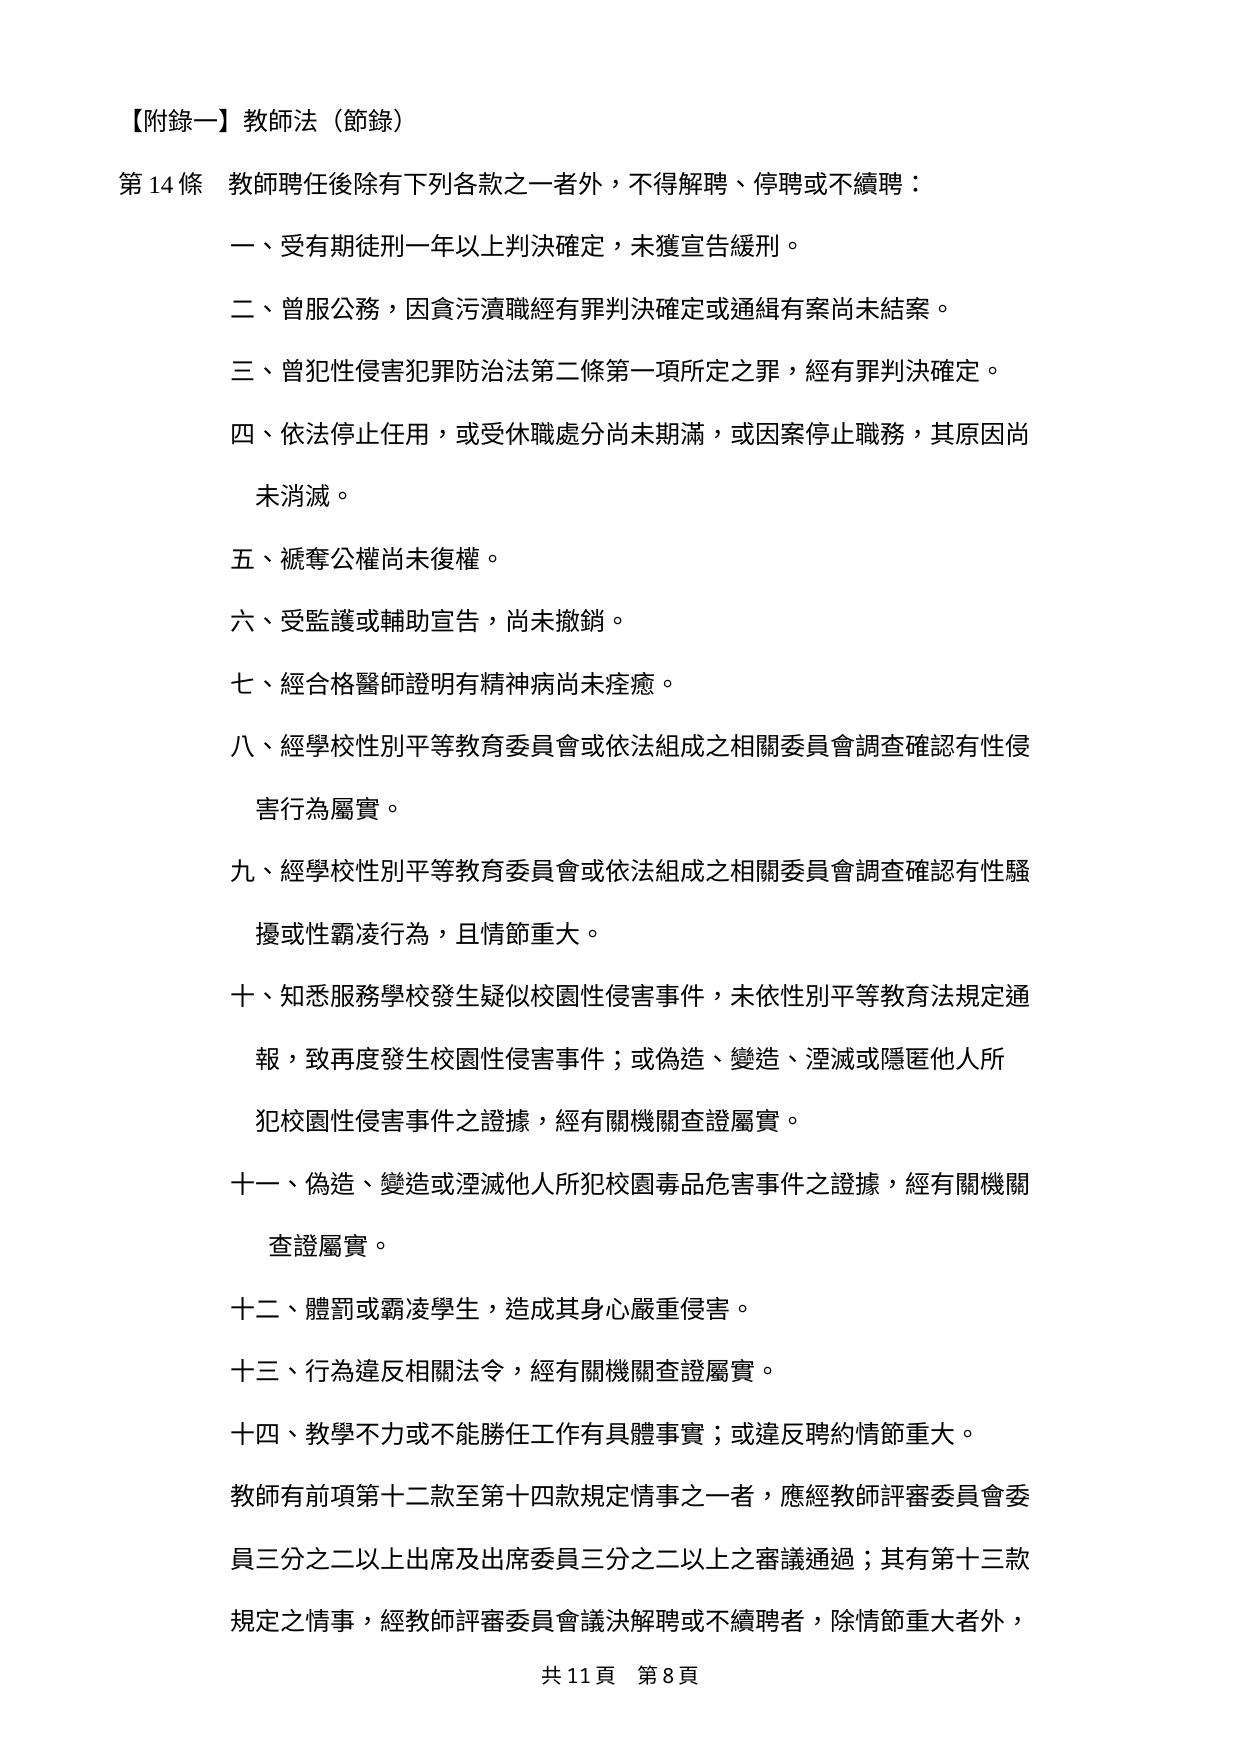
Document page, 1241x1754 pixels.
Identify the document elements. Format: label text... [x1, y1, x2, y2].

text 未消滅。 [118, 453, 1122, 516]
text 報，致再度發生校園性侵害事件；或偽造、變造、湮滅或隱匿他人所 [118, 1016, 1122, 1078]
text 第14條 教師聘任後除有下列各款之一者外，不得解聘、停聘或不續聘： [118, 141, 1122, 203]
text 三、曾犯性侵害犯罪防治法第二條第一項所定之罪，經有罪判決確定。 [118, 328, 1122, 391]
text 八、經學校性別平等教育委員會或依法組成之相關委員會調查確認有性侵 [118, 703, 1122, 766]
text 害行為屬實。 [118, 766, 1122, 828]
text 十二、體罰或霸凌學生，造成其身心嚴重侵害。 [118, 1266, 1122, 1328]
text 六、受監護或輔助宣告，尚未撤銷。 [118, 578, 1122, 641]
text 查證屬實。 [118, 1203, 1122, 1266]
text 【附錄一】教師法（節錄） [118, 78, 1122, 141]
text 七、經合格醫師證明有精神病尚未痊癒。 [118, 641, 1122, 703]
text 教師有前項第十二款至第十四款規定情事之一者，應經教師評審委員會委 [118, 1453, 1122, 1516]
text 十、知悉服務學校發生疑似校園性侵害事件，未依性別平等教育法規定通 [118, 953, 1122, 1016]
text 犯校園性侵害事件之證據，經有關機關查證屬實。 [118, 1078, 1122, 1141]
text 擾或性霸凌行為，且情節重大。 [118, 891, 1122, 953]
text 員三分之二以上出席及出席委員三分之二以上之審議通過；其有第十三款 [118, 1516, 1122, 1578]
text 一、受有期徒刑一年以上判決確定，未獲宣告緩刑。 [118, 203, 1122, 266]
text 十三、行為違反相關法令，經有關機關查證屬實。 [118, 1328, 1122, 1391]
text 十四、教學不力或不能勝任工作有具體事實；或違反聘約情節重大。 [118, 1391, 1122, 1453]
text 十一、偽造、變造或湮滅他人所犯校園毒品危害事件之證據，經有關機關 [118, 1141, 1122, 1203]
text 二、曾服公務，因貪污瀆職經有罪判決確定或通緝有案尚未結案。 [118, 266, 1122, 328]
text 九、經學校性別平等教育委員會或依法組成之相關委員會調查確認有性騷 [118, 828, 1122, 891]
text 五、褫奪公權尚未復權。 [118, 516, 1122, 578]
text 規定之情事，經教師評審委員會議決解聘或不續聘者，除情節重大者外， [118, 1578, 1122, 1641]
text 四、依法停止任用，或受休職處分尚未期滿，或因案停止職務，其原因尚 [118, 391, 1122, 453]
